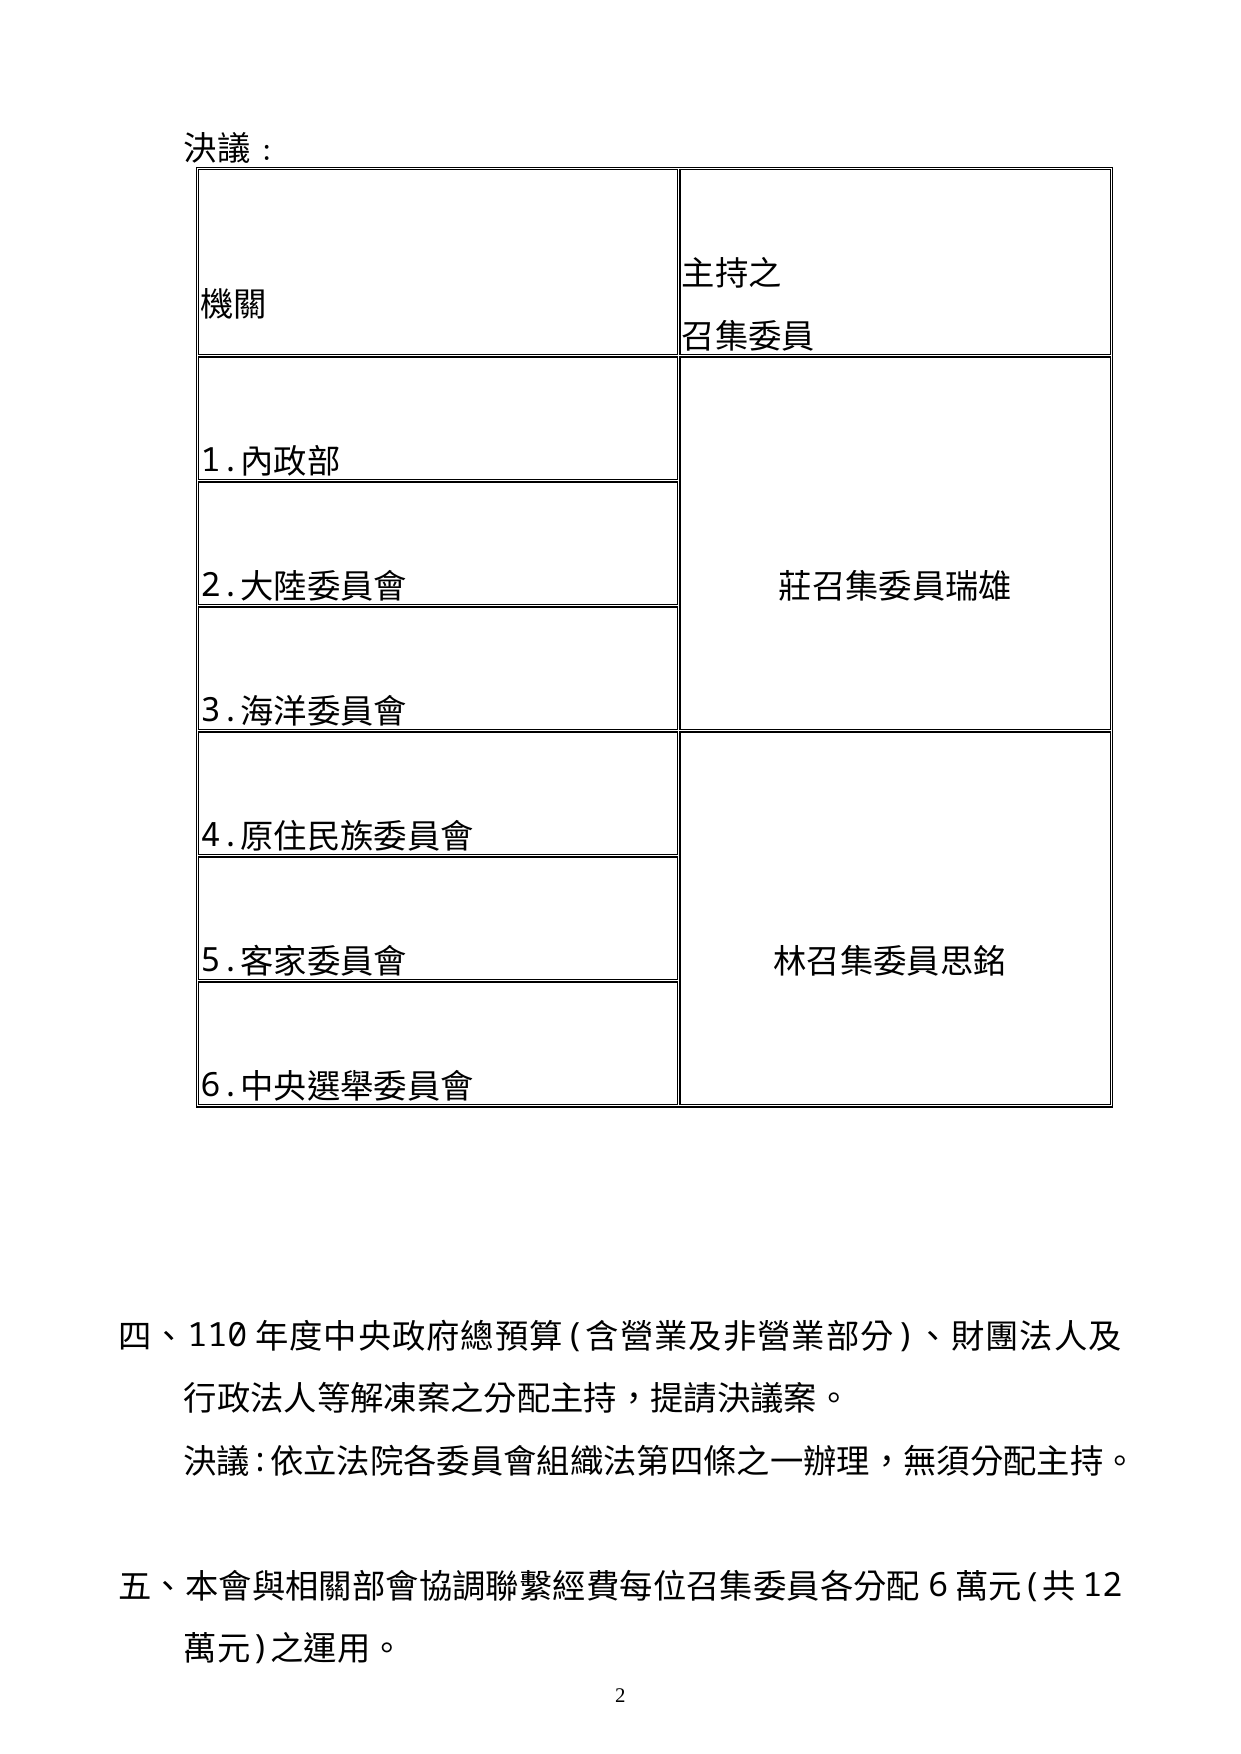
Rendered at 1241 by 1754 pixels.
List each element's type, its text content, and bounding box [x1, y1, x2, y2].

table_cell 莊召集委員瑞雄 [681, 358, 1110, 729]
table_cell 3.海洋委員會 [199, 608, 677, 729]
table_cell 林召集委員思銘 [681, 733, 1110, 1104]
table_header 主持之 召集委員 [681, 170, 1110, 354]
text 四、110年度中央政府總預算(含營業及非營業部分)、財團法人及行政法人等解凍案之分配主持，提請決議案。 [118, 1292, 1122, 1417]
table_cell 4.原住民族委員會 [199, 733, 677, 854]
text 決議﹕ [184, 104, 1122, 167]
table_cell 5.客家委員會 [199, 858, 677, 979]
text 五、本會與相關部會協調聯繫經費每位召集委員各分配6萬元(共12萬元)之運用。 [118, 1542, 1122, 1667]
table_cell 2.大陸委員會 [199, 483, 677, 604]
table_header 機關 [199, 170, 677, 354]
table_cell 6.中央選舉委員會 [199, 983, 677, 1104]
text 決議:依立法院各委員會組織法第四條之一辦理，無須分配主持。 [183, 1417, 1122, 1479]
table_cell 1.內政部 [199, 358, 677, 479]
